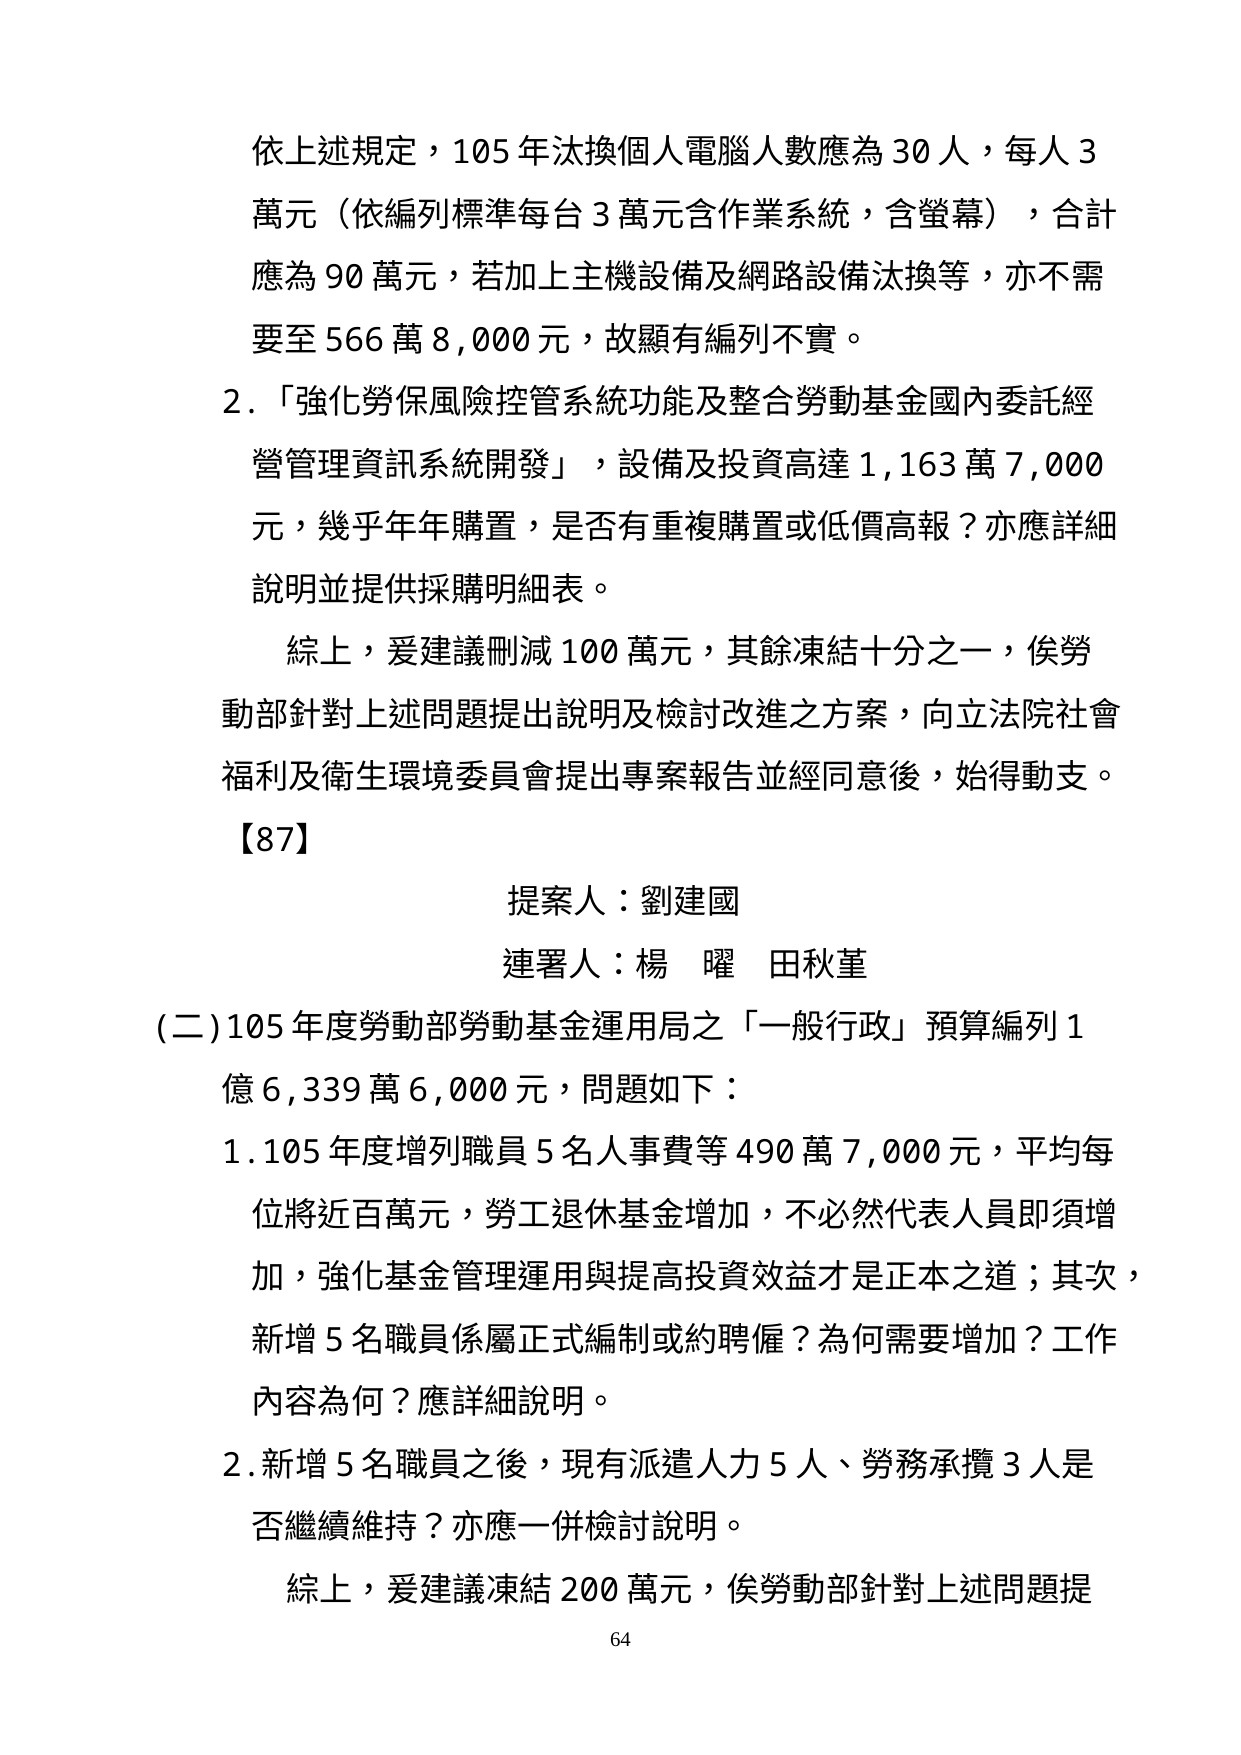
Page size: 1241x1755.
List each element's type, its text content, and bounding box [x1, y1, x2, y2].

text 2.「強化勞保風險控管系統功能及整合勞動基金國內委託經營管理資訊系統開發」，設備及投資高達1,163萬7,000元，幾乎年年購置，是否有重複購置或低價高報？亦應詳細說明並提供採購明細表。 [221, 358, 1122, 608]
text 2.新增5名職員之後，現有派遣人力5人、勞務承攬3人是否繼續維持？亦應一併檢討說明。 [221, 1420, 1122, 1545]
text 提案人：劉建國 [118, 858, 1122, 920]
text (二)105年度勞動部勞動基金運用局之「一般行政」預算編列1億6,339萬6,000元，問題如下： [151, 983, 1122, 1108]
text 依上述規定，105年汰換個人電腦人數應為30人，每人3萬元（依編列標準每台3萬元含作業系統，含螢幕），合計應為90萬元，若加上主機設備及網路設備汰換等，亦不需要至566萬8,000元，故顯有編列不實。 [221, 108, 1122, 358]
text 綜上，爰建議凍結200萬元，俟勞動部針對上述問題提 [221, 1545, 1122, 1608]
text 連署人：楊 曜 田秋堇 [118, 920, 1122, 983]
text 1.105年度增列職員5名人事費等490萬7,000元，平均每位將近百萬元，勞工退休基金增加，不必然代表人員即須增加，強化基金管理運用與提高投資效益才是正本之道；其次，新增5名職員係屬正式編制或約聘僱？為何需要增加？工作內容為何？應詳細說明。 [221, 1108, 1122, 1420]
text 綜上，爰建議刪減100萬元，其餘凍結十分之一，俟勞動部針對上述問題提出說明及檢討改進之方案，向立法院社會福利及衛生環境委員會提出專案報告並經同意後，始得動支。【87】 [221, 608, 1122, 858]
